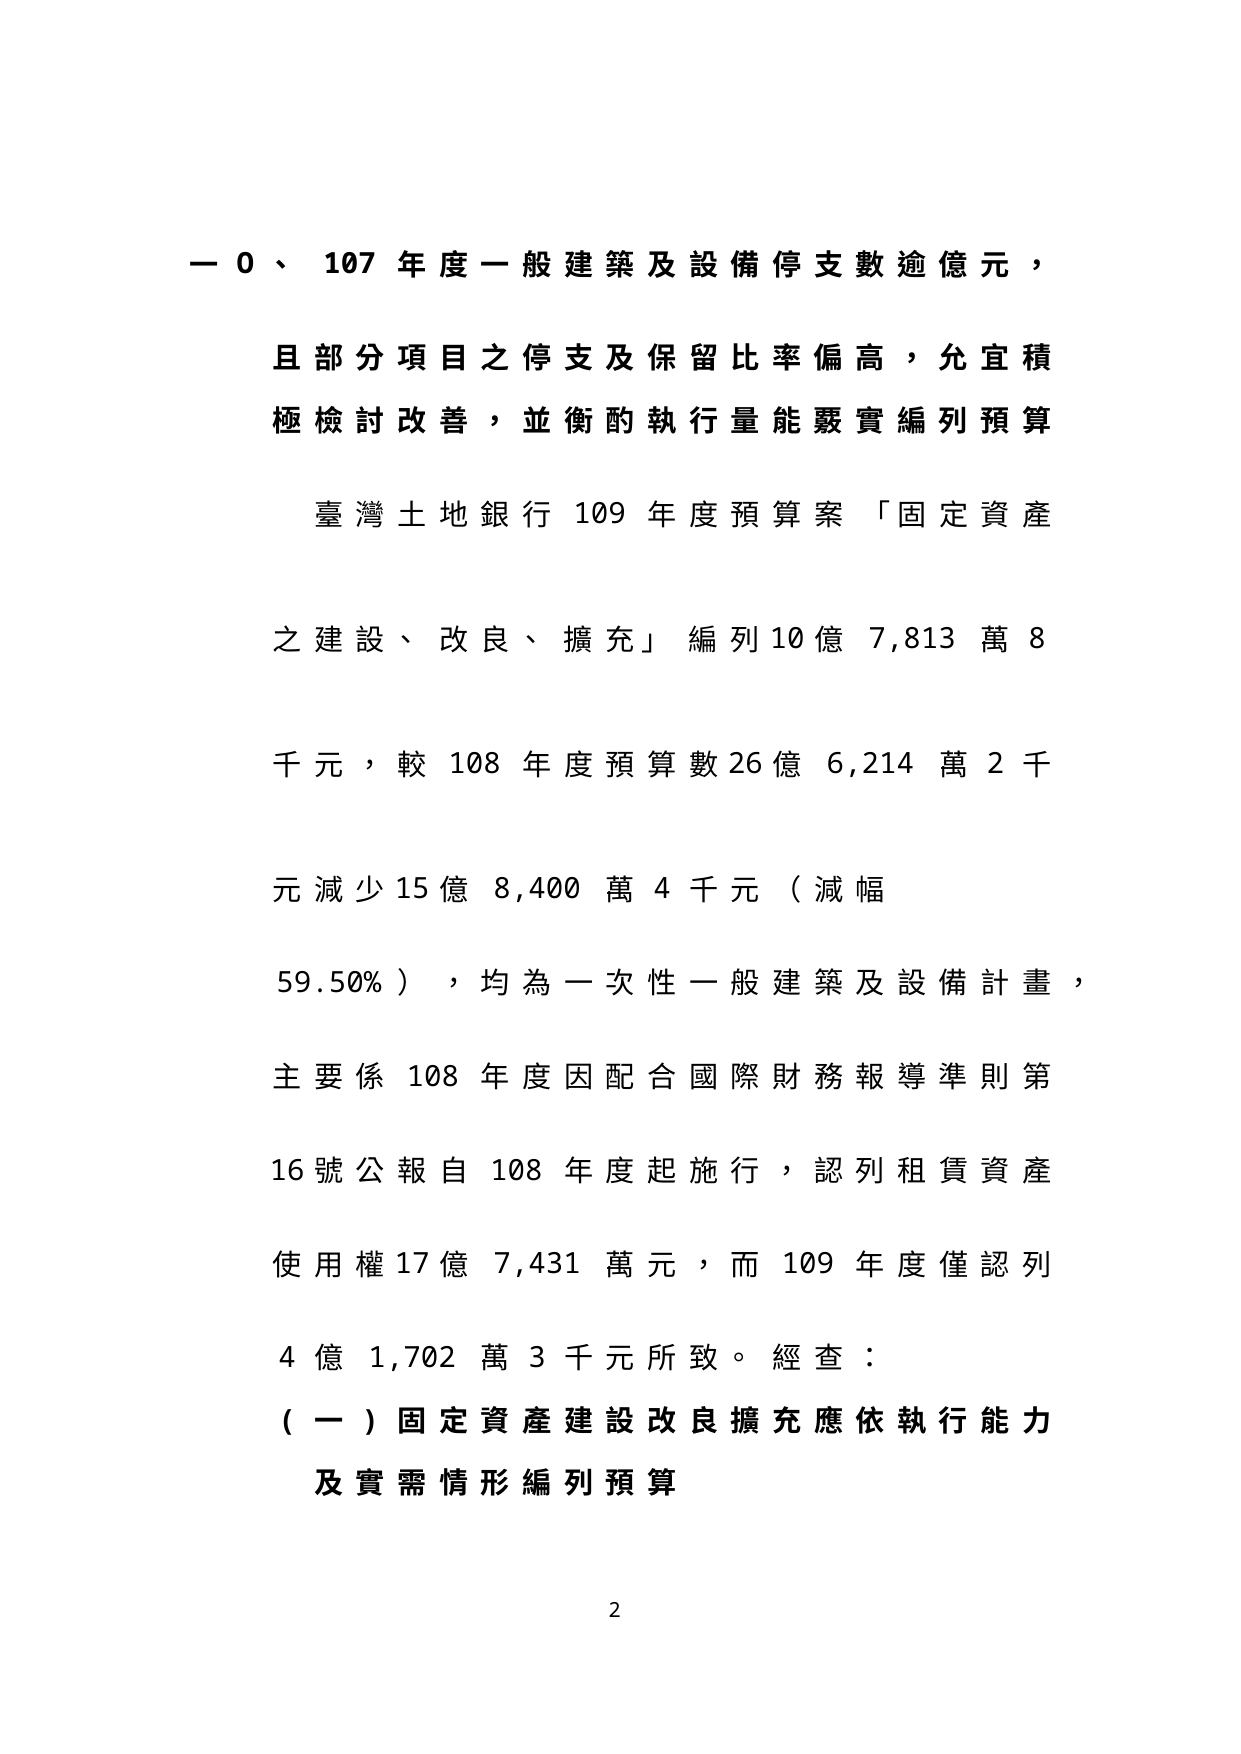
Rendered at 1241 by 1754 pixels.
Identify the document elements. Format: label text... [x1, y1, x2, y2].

text (一)固定資產建設改良擴充應依執行能力及實需情形編列預算 [242, 1377, 1058, 1502]
text 一Ο、107年度一般建築及設備停支數逾億元，且部分項目之停支及保留比率偏高，允宜積極檢討改善，並衡酌執行量能覈實編列預算 [183, 189, 1058, 439]
text 臺灣土地銀行109年度預算案「固定資產之建設、改良、擴充」編列10億7,813萬8千元，較108年度預算數26億6,214萬2千元減少15億8,400萬4千元（減幅59.50%），均為一次性一般建築及設備計畫，主要係108年度因配合國際財務報導準則第16號公報自108年度起施行，認列租賃資產使用權17億7,431萬元，而109年度僅認列4億1,702萬3千元所致。經查： [242, 439, 1058, 1377]
